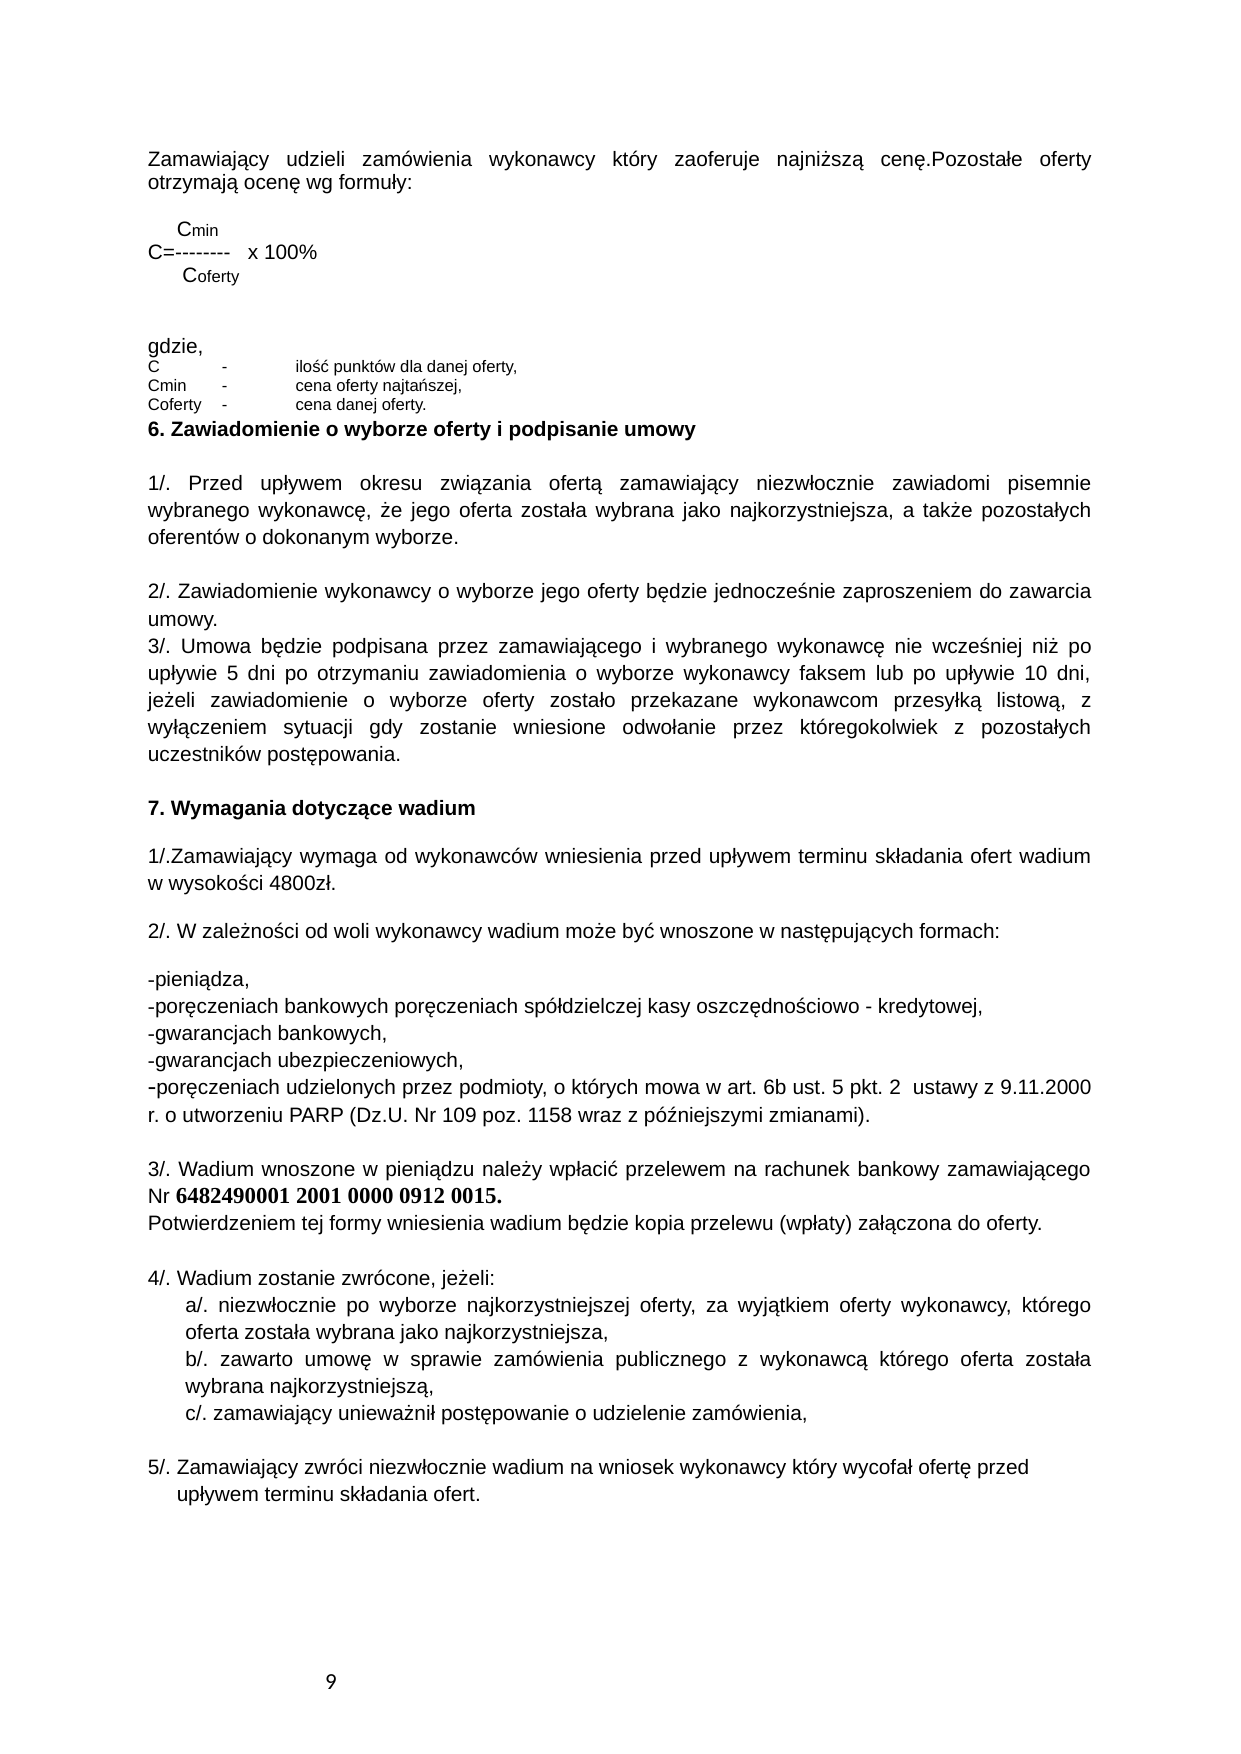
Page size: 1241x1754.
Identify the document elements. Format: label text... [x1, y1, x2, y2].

text 5/. Zamawiający zwróci niezwłocznie wadium na wniosek wykonawcy który wycofał ofertę przed [148, 1452, 1092, 1479]
text b/. zawarto umowę w sprawie zamówienia publicznego z wykonawcą którego oferta została wybrana najkorzystniejszą, [185, 1343, 1092, 1398]
text gdzie, [148, 334, 1092, 358]
text upływem terminu składania ofert. [148, 1479, 1092, 1506]
list pieniądza, [148, 964, 1092, 991]
text Zamawiający udzieli zamówienia wykonawcy który zaoferuje najniższą cenę.Pozostałe oferty otrzymają ocenę wg formuły: [148, 148, 1092, 194]
text Coferty - cena danej oferty. [148, 395, 1092, 414]
text 7. Wymagania dotyczące wadium [148, 793, 1092, 820]
text 1/.Zamawiający wymaga od wykonawców wniesienia przed upływem terminu składania ofert wadium w wysokości 4800zł. [148, 841, 1092, 895]
text 3/. Umowa będzie podpisana przez zamawiającego i wybranego wykonawcę nie wcześniej niż po upływie 5 dni po otrzymaniu zawiadomienia o wyborze wykonawcy faksem lub po upływie 10 dni, jeżeli zawiadomienie o wyborze oferty zostało przekazane wykonawcom przesyłką listową, z wyłączeniem sytuacji gdy zostanie wniesione odwołanie przez któregokolwiek z pozostałych uczestników postępowania. [148, 630, 1092, 766]
text Cmin [148, 217, 1092, 241]
list poręczeniach bankowych poręczeniach spółdzielczej kasy oszczędnościowo - kredytowej, [148, 991, 1092, 1018]
text Potwierdzeniem tej formy wniesienia wadium będzie kopia przelewu (wpłaty) załączona do oferty. [148, 1208, 1092, 1235]
text c/. zamawiający unieważnił postępowanie o udzielenie zamówienia, [185, 1398, 1092, 1425]
text 2/. W zależności od woli wykonawcy wadium może być wnoszone w następujących formach: [148, 916, 1092, 943]
text 3/. Wadium wnoszone w pieniądzu należy wpłacić przelewem na rachunek bankowy zamawiającego Nr 6482490001 2001 0000 0912 0015. [148, 1154, 1092, 1208]
list gwarancjach bankowych, [148, 1018, 1092, 1045]
text C - ilość punktów dla danej oferty, [148, 358, 1092, 376]
text C=-------- x 100% [148, 241, 1092, 264]
text Cmin - cena oferty najtańszej, [148, 376, 1092, 395]
text 4/. Wadium zostanie zwrócone, jeżeli: [148, 1262, 1092, 1289]
text Coferty [148, 264, 1092, 287]
text a/. niezwłocznie po wyborze najkorzystniejszej oferty, za wyjątkiem oferty wykonawcy, którego oferta została wybrana jako najkorzystniejsza, [185, 1289, 1092, 1343]
text 6. Zawiadomienie o wyborze oferty i podpisanie umowy [148, 414, 1092, 441]
list poręczeniach udzielonych przez podmioty, o których mowa w art. 6b ust. 5 pkt. 2 ustawy z 9.11.2000 r. o utworzeniu PARP (Dz.U. Nr 109 poz. 1158 wraz z późniejszymi zmianami). [148, 1072, 1092, 1127]
text 2/. Zawiadomienie wykonawcy o wyborze jego oferty będzie jednocześnie zaproszeniem do zawarcia umowy. [148, 576, 1092, 630]
list gwarancjach ubezpieczeniowych, [148, 1045, 1092, 1072]
text 1/. Przed upływem okresu związania ofertą zamawiający niezwłocznie zawiadomi pisemnie wybranego wykonawcę, że jego oferta została wybrana jako najkorzystniejsza, a także pozostałych oferentów o dokonanym wyborze. [148, 468, 1092, 549]
